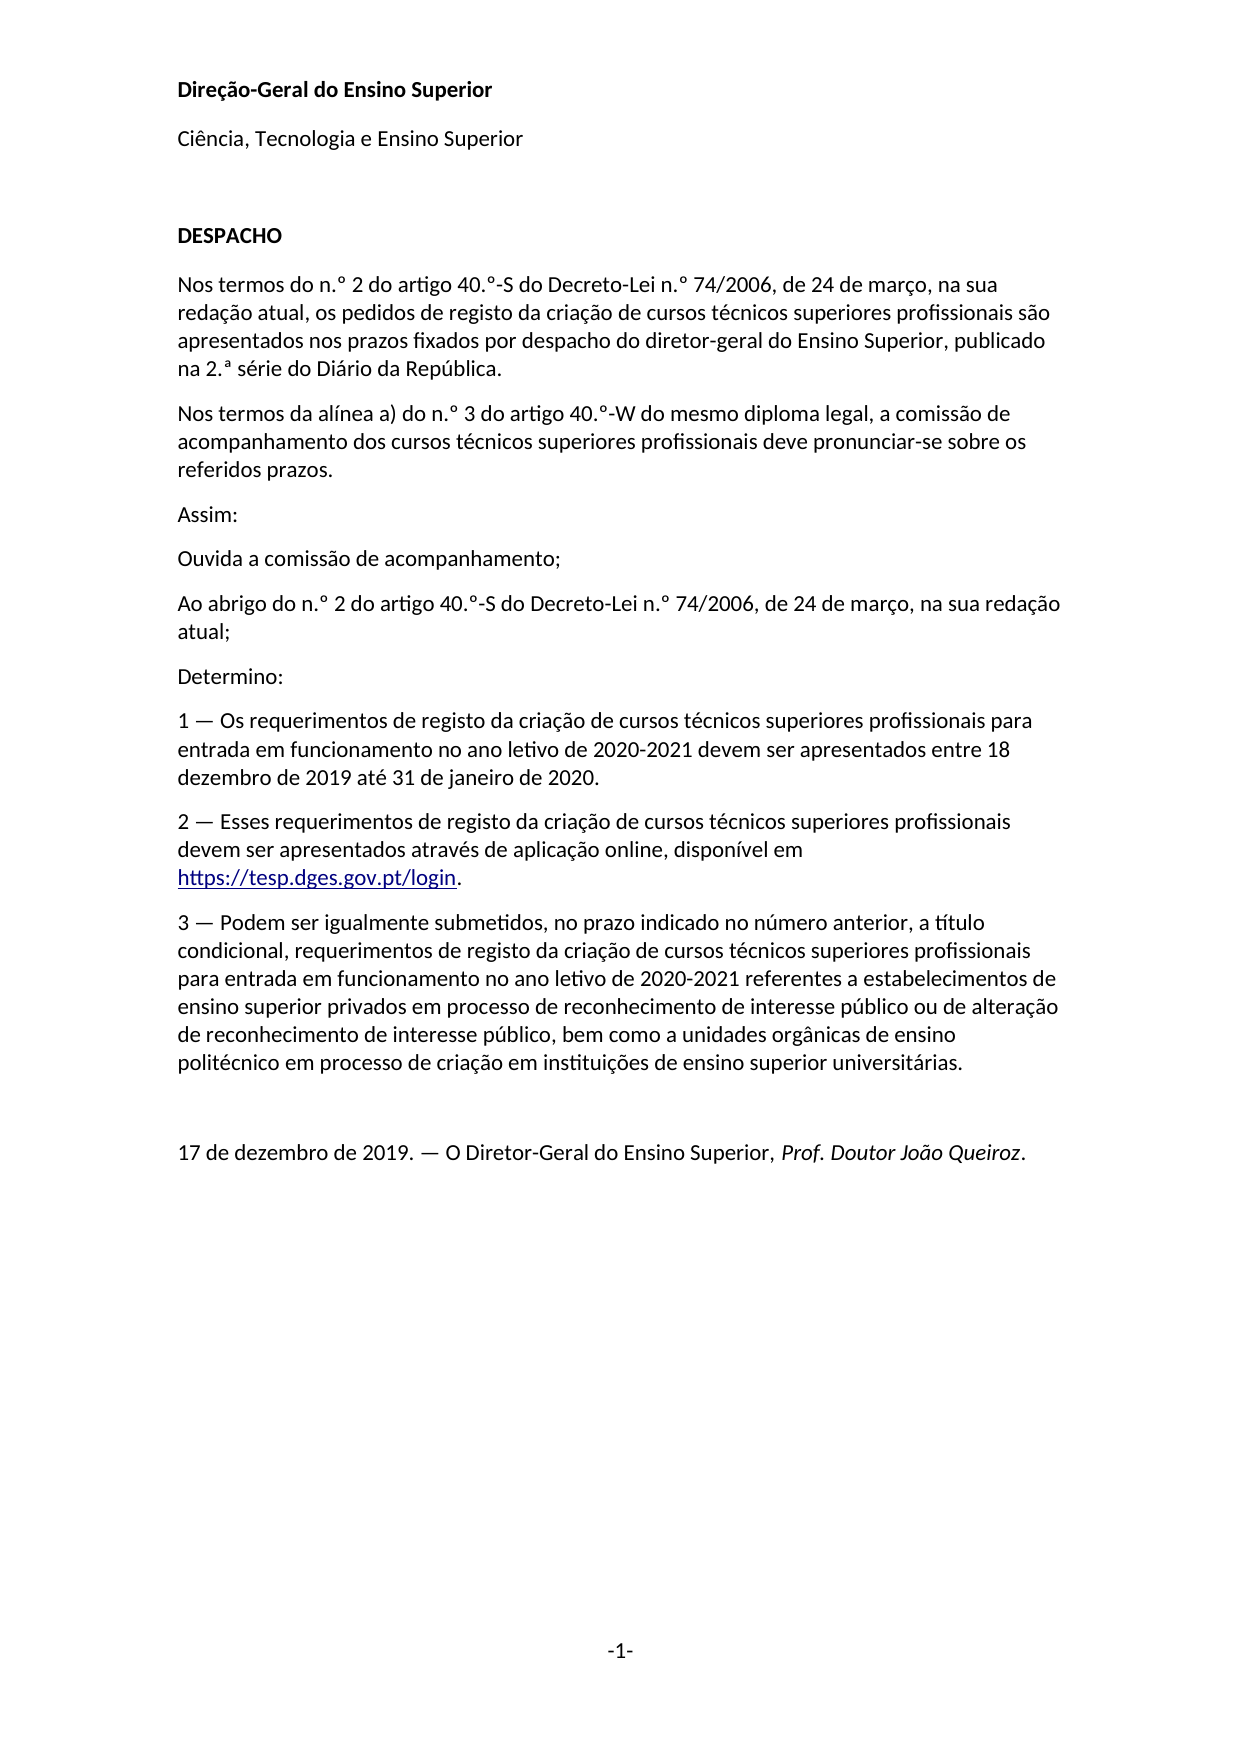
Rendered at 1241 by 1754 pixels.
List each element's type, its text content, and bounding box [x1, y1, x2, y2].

text Ciência, Tecnologia e Ensino Superior [177, 124, 1063, 152]
text DESPACHO [177, 222, 1063, 249]
text Assim: [177, 500, 1063, 528]
text Ouvida a comissão de acompanhamento; [177, 544, 1063, 573]
text 1 — Os requerimentos de registo da criação de cursos técnicos superiores profissionais para entrada em funcionamento no ano letivo de 2020-2021 devem ser apresentados entre 18 dezembro de 2019 até 31 de janeiro de 2020. [177, 707, 1063, 791]
text Ao abrigo do n.º 2 do artigo 40.º-S do Decreto-Lei n.º 74/2006, de 24 de março, na sua redação atual; [177, 589, 1063, 645]
text Nos termos do n.º 2 do artigo 40.º-S do Decreto-Lei n.º 74/2006, de 24 de março, na sua redação atual, os pedidos de registo da criação de cursos técnicos superiores profissionais são apresentados nos prazos fixados por despacho do diretor-geral do Ensino Superior, publicado na 2.ª série do Diário da República. [177, 270, 1063, 382]
text Determino: [177, 662, 1063, 690]
text 17 de dezembro de 2019. — O Diretor-Geral do Ensino Superior, Prof. Doutor João Queiroz. [177, 1138, 1063, 1166]
text Direção-Geral do Ensino Superior [177, 75, 1063, 103]
text 3 — Podem ser igualmente submetidos, no prazo indicado no número anterior, a título condicional, requerimentos de registo da criação de cursos técnicos superiores profissionais para entrada em funcionamento no ano letivo de 2020-2021 referentes a estabelecimentos de ensino superior privados em processo de reconhecimento de interesse público ou de alteração de reconhecimento de interesse público, bem como a unidades orgânicas de ensino politécnico em processo de criação em instituições de ensino superior universitárias. [177, 908, 1063, 1076]
text Nos termos da alínea a) do n.º 3 do artigo 40.º-W do mesmo diploma legal, a comissão de acompanhamento dos cursos técnicos superiores profissionais deve pronunciar-se sobre os referidos prazos. [177, 399, 1063, 483]
text 2 — Esses requerimentos de registo da criação de cursos técnicos superiores profissionais devem ser apresentados através de aplicação online, disponível em https://tesp.dges.gov.pt/login. [177, 807, 1063, 891]
